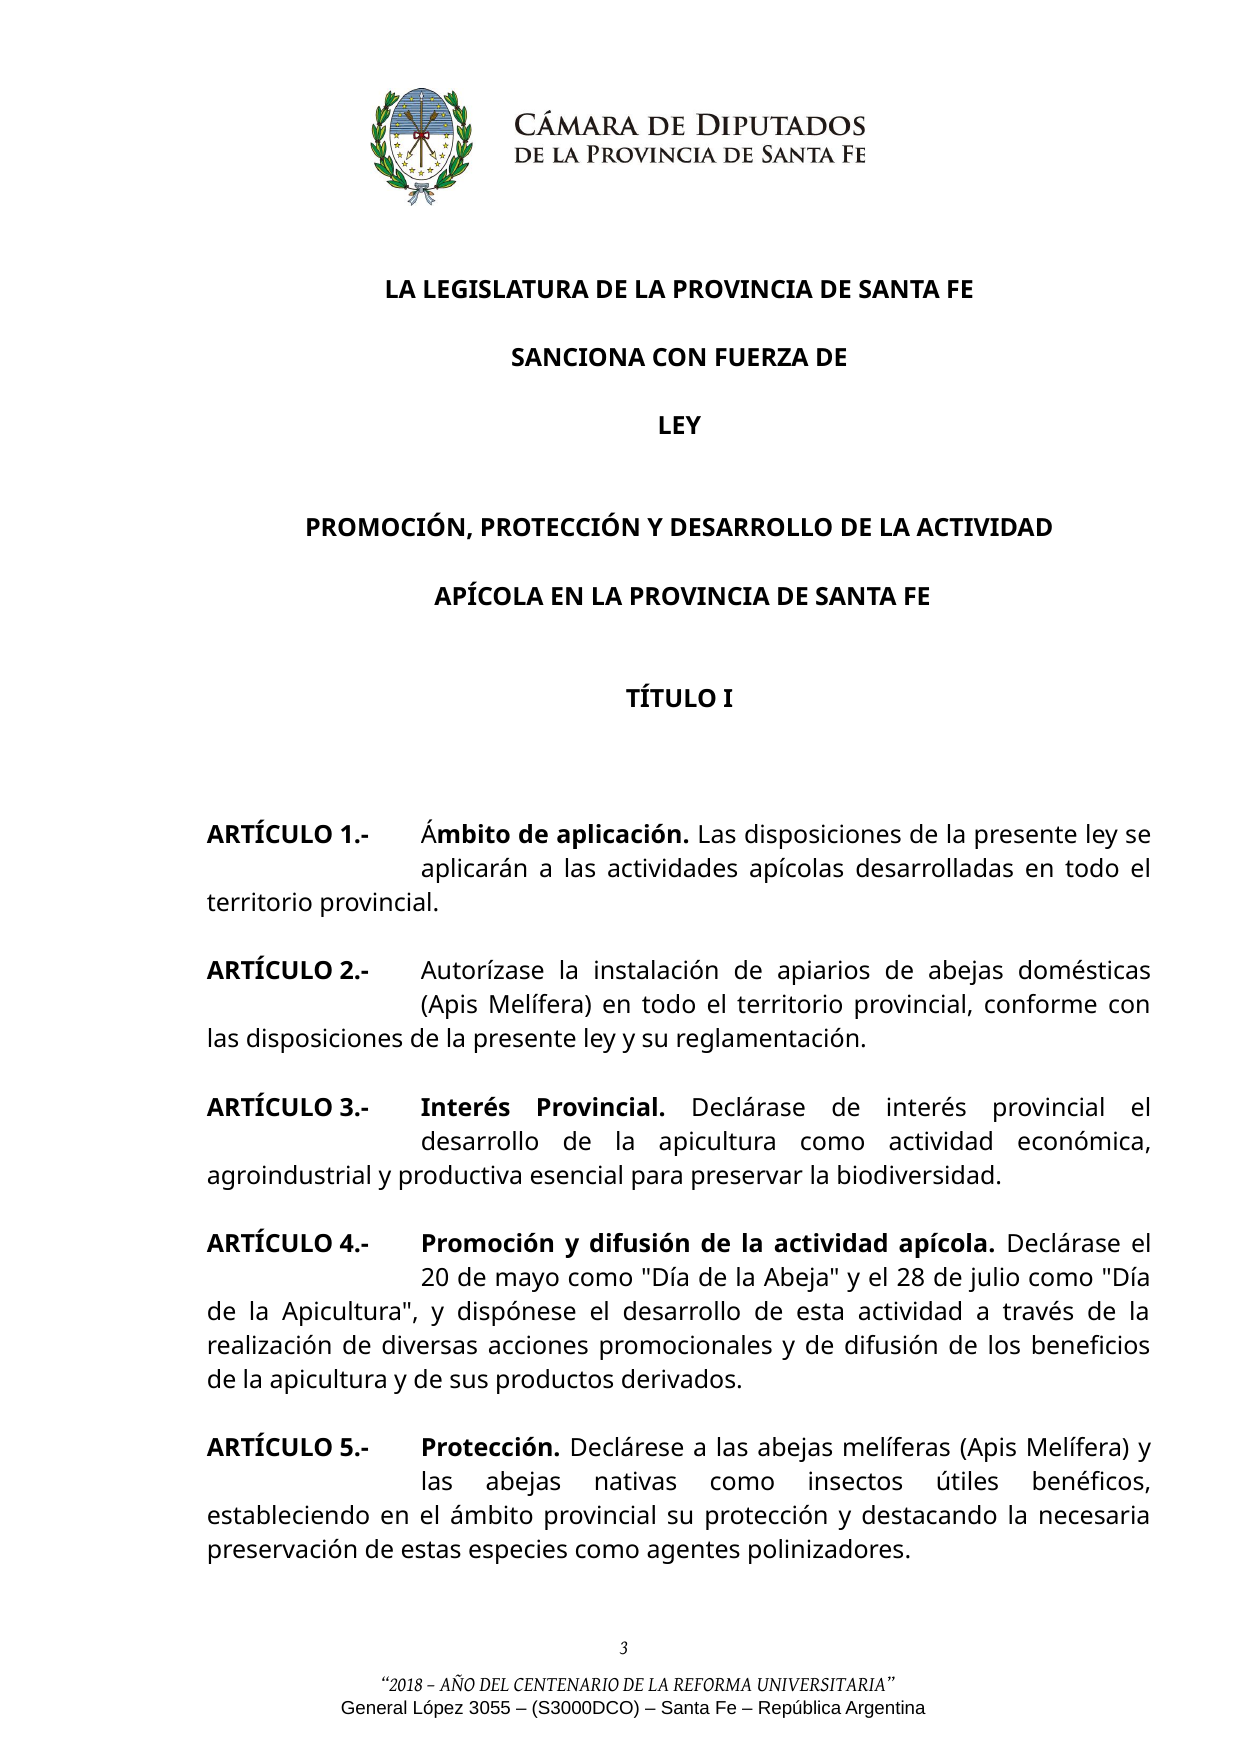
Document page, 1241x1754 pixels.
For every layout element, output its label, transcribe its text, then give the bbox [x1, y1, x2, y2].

picture [370, 88, 866, 210]
text PROMOCIÓN, PROTECCIÓN Y DESARROLLO DE LA ACTIVIDAD [207, 510, 1152, 544]
text APÍCOLA EN LA PROVINCIA DE SANTA FE [207, 578, 1152, 612]
text TÍTULO I [207, 680, 1152, 714]
text LEY [207, 408, 1152, 442]
table_header ARTÍCULO 5.- [207, 1430, 421, 1480]
table_header ARTÍCULO 3.- [207, 1089, 421, 1139]
table_header ARTÍCULO 4.- [207, 1225, 421, 1276]
text SANCIONA CON FUERZA DE [207, 340, 1152, 374]
text Ámbito de aplicación. Las disposiciones de la presente ley se aplicarán a las actividades apícolas desarrolladas en todo el territorio provincial. [207, 817, 1152, 919]
text LA LEGISLATURA DE LA PROVINCIA DE SANTA FE [207, 272, 1152, 306]
table_header ARTÍCULO 1.- [207, 817, 421, 867]
text Protección. Declárese a las abejas melíferas (Apis Melífera) y las abejas nativas como insectos útiles benéficos, estableciendo en el ámbito provincial su protección y destacando la necesaria preservación de estas especies como agentes polinizadores. [207, 1430, 1152, 1566]
text Interés Provincial. Declárase de interés provincial el desarrollo de la apicultura como actividad económica, agroindustrial y productiva esencial para preservar la biodiversidad. [207, 1089, 1152, 1191]
table_header ARTÍCULO 2.- [207, 953, 421, 1003]
text Promoción y difusión de la actividad apícola. Declárase el 20 de mayo como "Día de la Abeja" y el 28 de julio como "Día de la Apicultura", y dispónese el desarrollo de esta actividad a través de la realización de diversas acciones promocionales y de difusión de los beneficios de la apicultura y de sus productos derivados. [207, 1225, 1152, 1396]
text Autorízase la instalación de apiarios de abejas domésticas (Apis Melífera) en todo el territorio provincial, conforme con las disposiciones de la presente ley y su reglamentación. [207, 953, 1152, 1055]
